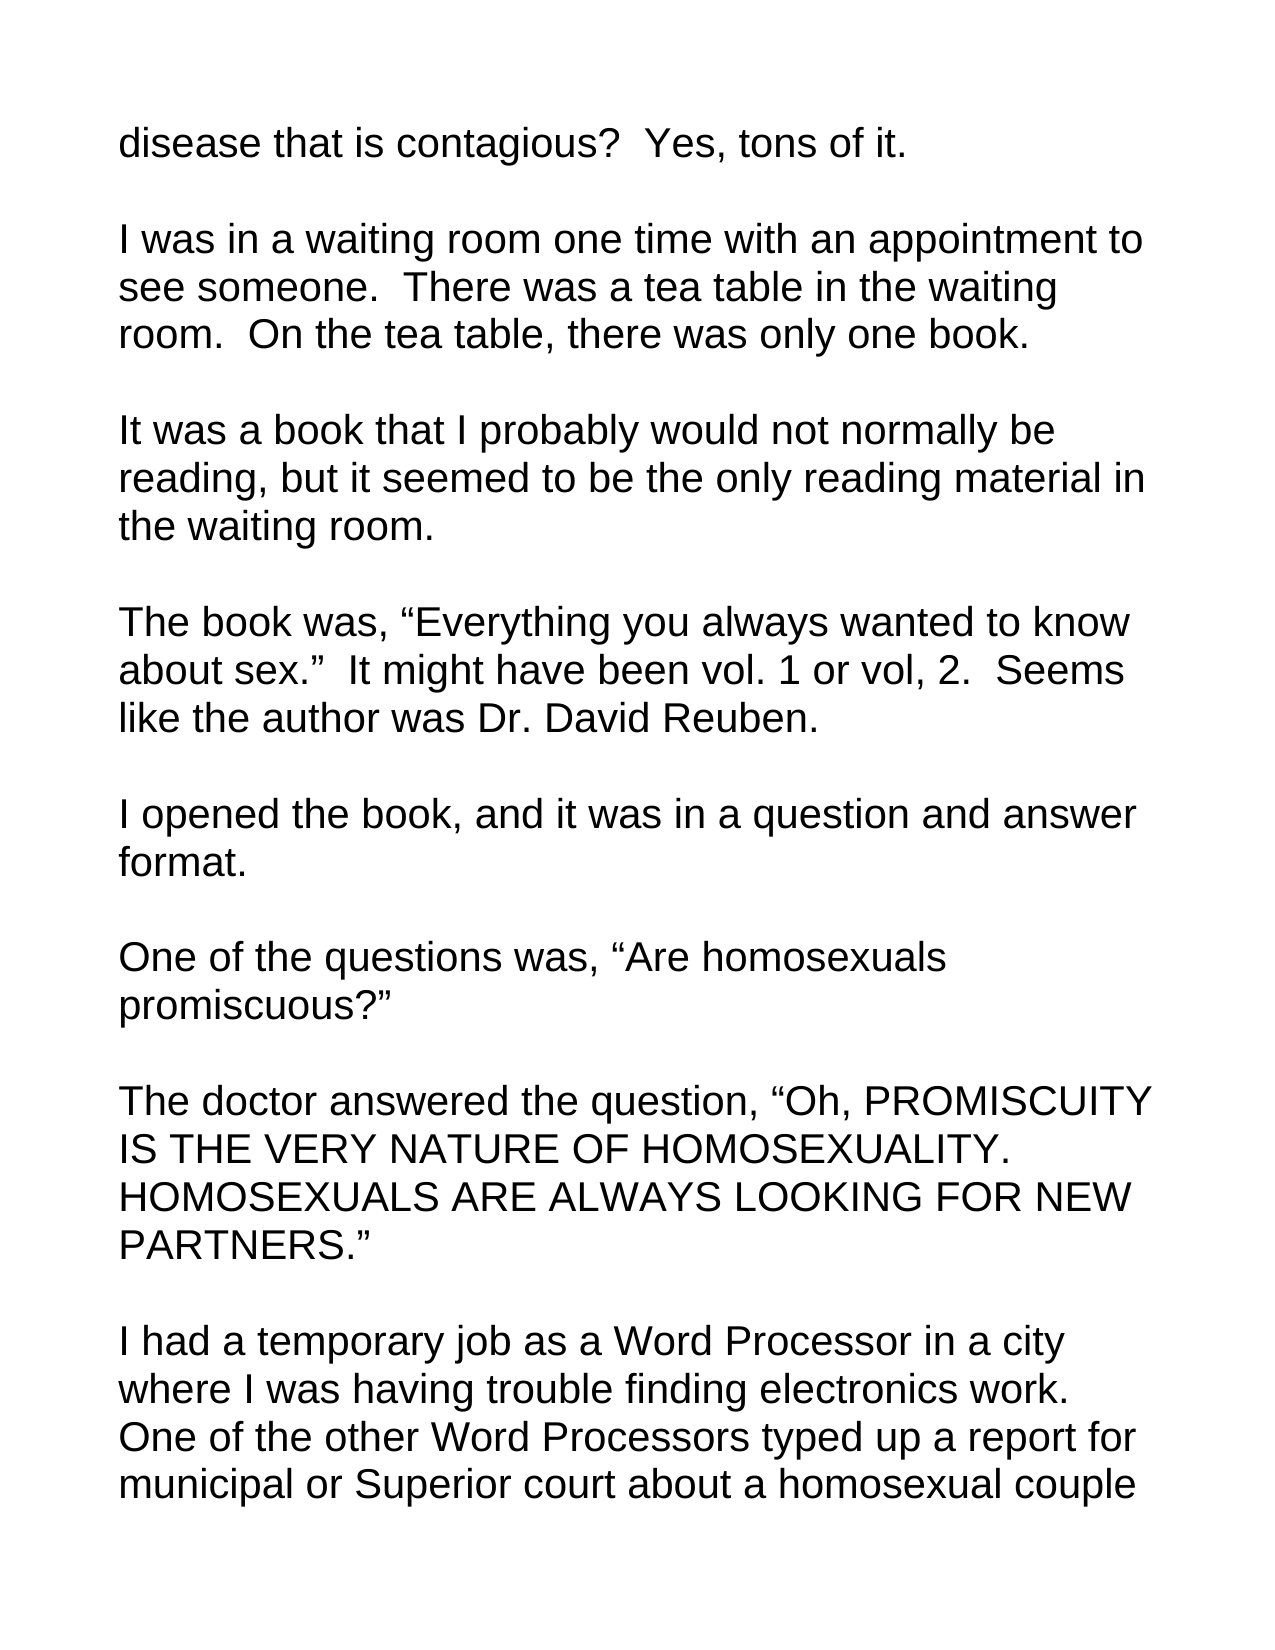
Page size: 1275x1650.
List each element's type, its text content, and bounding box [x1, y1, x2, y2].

text The book was, “Everything you always wanted to know about sex.” It might have been vol. 1 or vol, 2. Seems like the author was Dr. David Reuben. [118, 597, 1157, 741]
text It was a book that I probably would not normally be reading, but it seemed to be the only reading material in the waiting room. [118, 406, 1157, 549]
text One of the questions was, “Are homosexuals promiscuous?” [118, 933, 1157, 1028]
text I had a temporary job as a Word Processor in a city where I was having trouble finding electronics work. One of the other Word Processors typed up a report for municipal or Superior court about a homosexual couple [118, 1316, 1157, 1508]
text I was in a waiting room one time with an appointment to see someone. There was a tea table in the waiting room. On the tea table, there was only one book. [118, 214, 1157, 358]
text HOMOSEXUALS ARE ALWAYS LOOKING FOR NEW PARTNERS.” [118, 1172, 1157, 1268]
text I opened the book, and it was in a question and answer format. [118, 789, 1157, 885]
text disease that is contagious? Yes, tons of it. [118, 118, 1157, 166]
text The doctor answered the question, “Oh, PROMISCUITY IS THE VERY NATURE OF HOMOSEXUALITY. [118, 1076, 1157, 1172]
